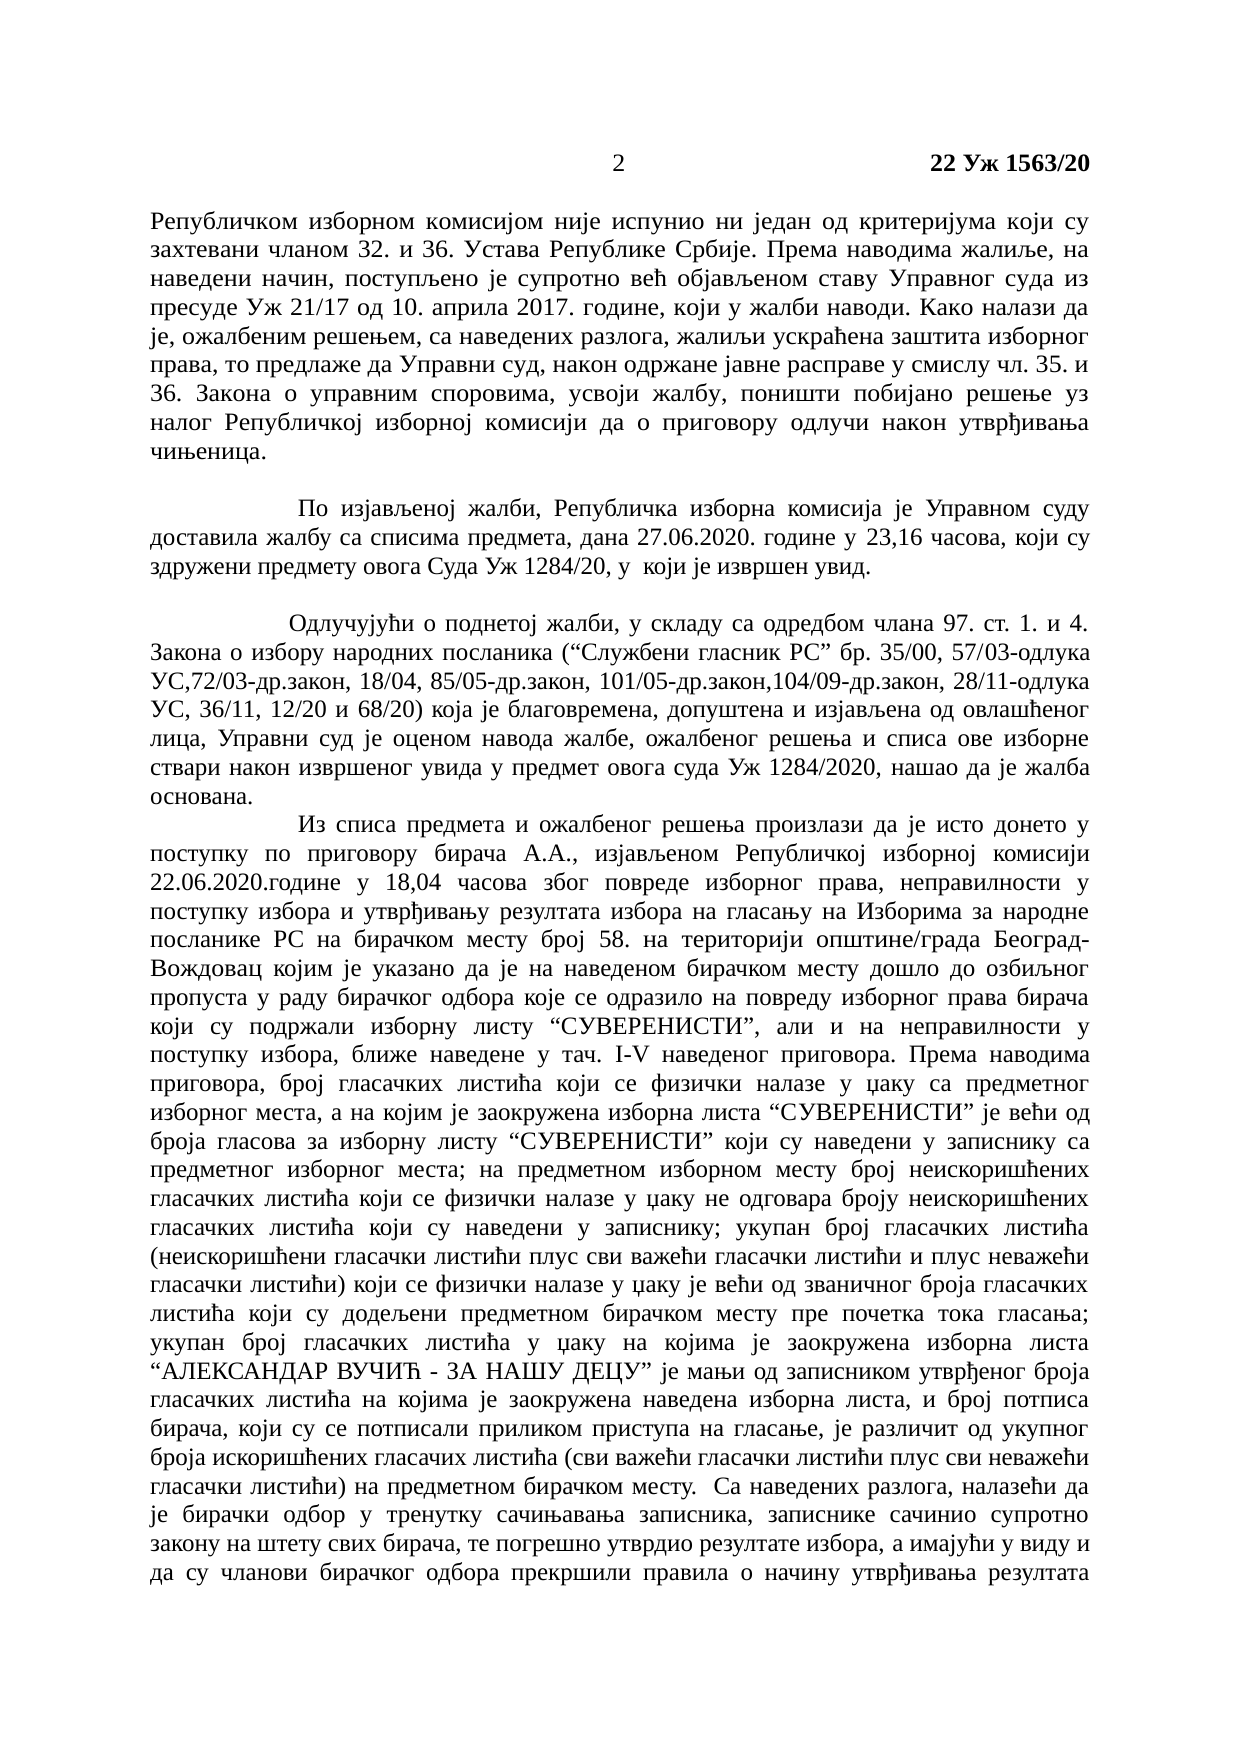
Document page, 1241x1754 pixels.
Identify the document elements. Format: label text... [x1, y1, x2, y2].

text По изјављеној жалби, Републичка изборна комисија је Управном суду доставила жалбу са списима предмета, дана 27.06.2020. године у 23,16 часова, који су здружени предмету овога Суда Уж 1284/20, у који је извршен увид. [150, 493, 1090, 579]
text Из списа предмета и ожалбеног решења произлази да је исто донето у поступку по приговору бирача А.А., изјављеном Републичкој изборној комисији 22.06.2020.године у 18,04 часова због повреде изборног права, неправилности у поступку избора и утврђивању резултата избора на гласању на Изборима за народне посланике РС на бирачком месту број 58. на територији општине/града Београд-Вождовац којим је указано да је на наведеном бирачком месту дошло до озбиљног пропуста у раду бирачког одбора које се одразило на повреду изборног права бирача који су подржали изборну листу “СУВЕРЕНИСТИ”, али и на неправилности у поступку избора, ближе наведене у тач. I-V наведеног приговора. Према наводима приговора, број гласачких листића који се физички налазе у џаку са предметног изборног места, а на којим је заокружена изборна листа “СУВЕРЕНИСТИ” је већи од броја гласова за изборну листу “СУВЕРЕНИСТИ” који су наведени у записнику са предметног изборног места; на предметном изборном месту број неискоришћених гласачких листића који се физички налазе у џаку не одговара броју неискоришћених гласачких листића који су наведени у записнику; укупан број гласачких листића (неискоришћени гласачки листићи плус сви важећи гласачки листићи и плус неважећи гласачки листићи) који се физички налазе у џаку је већи од званичног броја гласачких листића који су додељени предметном бирачком месту пре почетка тока гласања; укупан број гласачких листића у џаку на којима је заокружена изборна листа “АЛЕКСАНДАР ВУЧИЋ - ЗА НАШУ ДЕЦУ” је мањи од записником утврђеног броја гласачких листића на којима је заокружена наведена изборна листа, и број потписа бирача, који су се потписали приликом приступа на гласање, је различит од укупног броја искоришћених гласачих листића (сви важећи гласачки листићи плус сви неважећи гласачки листићи) на предметном бирачком месту. Са наведених разлога, налазећи да је бирачки одбор у тренутку сачињавања записника, записнике сачинио супротно закону на штету свих бирача, те погрешно утврдио резултате избора, а имајући у виду и да су чланови бирачког одбора прекршили правила о начину утврђивања резултата [150, 809, 1090, 1586]
text Одлучујући о поднетој жалби, у складу са одредбом члана 97. ст. 1. и 4. Закона о избору народних посланика (“Службени гласник РС” бр. 35/00, 57/03-одлука УС,72/03-др.закон, 18/04, 85/05-др.закон, 101/05-др.закон,104/09-др.закон, 28/11-одлука УС, 36/11, 12/20 и 68/20) која је благовремена, допуштена и изјављена од овлашћеног лица, Управни суд је оценом навода жалбе, ожалбеног решења и списа ове изборне ствари након извршеног увида у предмет овога суда Уж 1284/2020, нашао да је жалба основана. [150, 608, 1090, 809]
text Републичком изборном комисијом није испунио ни један од критеријума који су захтевани чланом 32. и 36. Устава Републике Србије. Према наводима жалиље, на наведени начин, поступљено је супротно већ објављеном ставу Управног суда из пресуде Уж 21/17 од 10. априла 2017. године, који у жалби наводи. Како налази да је, ожалбеним решењем, са наведених разлога, жалиљи ускраћена заштита изборног права, то предлаже да Управни суд, након одржане јавне расправе у смислу чл. 35. и 36. Закона о управним споровима, усвоји жалбу, поништи побијано решење уз налог Републичкој изборној комисији да о приговору одлучи након утврђивања чињеница. [150, 206, 1090, 464]
